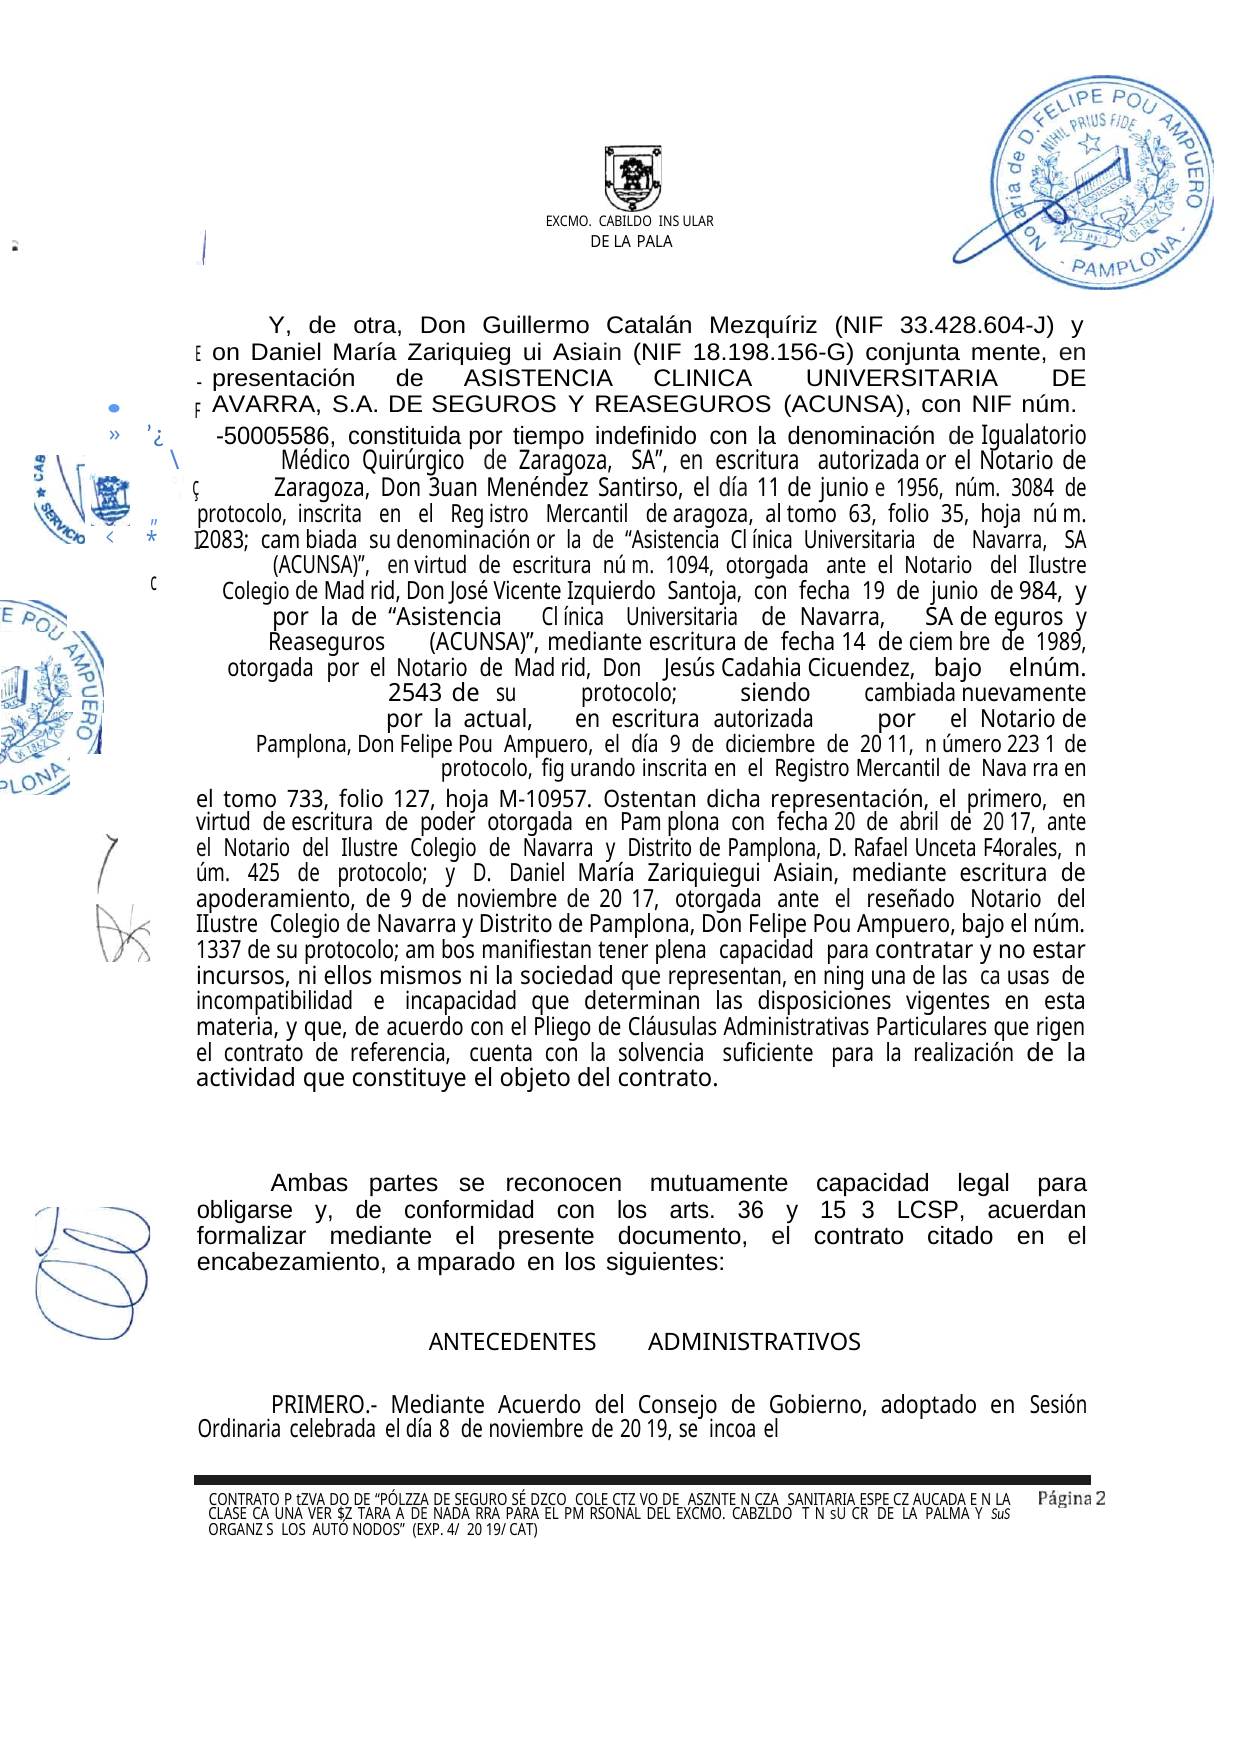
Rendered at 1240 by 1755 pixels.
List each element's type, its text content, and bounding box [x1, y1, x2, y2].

text Y, de otra, Don Guillermo Catalán Mezquíriz (NIF 33.428.604-J) y on Daniel María Zariquieg ui Asiain (NIF 18.198.156-G) conjunta mente, en presentación de ASISTENCIA CLINICA UNIVERSITARIA DE AVARRA, S.A. DE SEGUROS Y REASEGUROS (ACUNSA), con NIF núm. [212, 313, 1086, 418]
text DE LA PALA [393, 230, 869, 251]
text el tomo 733, folio 127, hoja M-10957. Ostentan dicha representación, el primero, en virtud de escritura de poder otorgada en Pam plona con fecha 20 de abril de 20 17, ante el Notario del Ilustre Colegio de Navarra y Distrito de Pamplona, D. Rafael Unceta F4orales, n úm. 425 de protocolo; y D. Daniel María Zariquiegui Asiain, mediante escritura de apoderamiento, de 9 de noviembre de 20 17, otorgada ante el reseñado Notario del IIustre Colegio de Navarra y Distrito de Pamplona, Don Felipe Pou Ampuero, bajo el núm. 1337 de su protocolo; am bos manifiestan tener plena capacidad para contratar y no estar incursos, ni ellos mismos ni la sociedad que representan, en ning una de las ca usas de incompatibilidad e incapacidad que determinan las disposiciones vigentes en esta materia, y que, de acuerdo con el Pliego de Cláusulas Administrativas Particulares que rigen el contrato de referencia, cuenta con la solvencia suficiente para la realización de la actividad que constituye el objeto del contrato. [196, 787, 1086, 1094]
text PRIMERO.- Mediante Acuerdo del Consejo de Gobierno, adoptado en Sesión Ordinaria celebrada el día 8 de noviembre de 20 19, se incoa el [197, 1393, 1087, 1444]
text EXCMO. CABILDO INS ULAR [393, 212, 866, 230]
text CONTRATO P tZVA DO DE “PÓLZZA DE SEGURO SÉ DZCO COLE CTZ VO DE ASZNTE N CZA SANITARIA ESPE CZ AUCADA E N LA CLASE CA UNA VER $Z TARA A DE NADA RRA PARA EL PM RSONAL DEL EXCMO. CABZLDO T N sU CR DE LA PALMA Y SuS ORGANZ S LOS AUTÓ NODOS” (EXP. 4/ 20 19/ CAT) [208, 1492, 1011, 1540]
text Ambas partes se reconocen mutuamente capacidad legal para obligarse y, de conformidad con los arts. 36 y 15 3 LCSP, acuerdan formalizar mediante el presente documento, el contrato citado en el encabezamiento, a mparado en los siguientes: [197, 1171, 1087, 1276]
text -50005586, constituida por tiempo indefinido con la denominación de Igualatorio Médico Quirúrgico de Zaragoza, SA”, en escritura autorizada or el Notario de Zaragoza, Don 3uan Menéndez Santirso, el día 11 de junio e 1956, núm. 3084 de protocolo, inscrita en el Reg istro Mercantil de aragoza, al tomo 63, folio 35, hoja nú m. 2083; cam biada su denominación or la de “Asistencia Cl ínica Universitaria de Navarra, SA (ACUNSA)”, en virtud de escritura nú m. 1094, otorgada ante el Notario del Ilustre Colegio de Mad rid, Don José Vicente Izquierdo Santoja, con fecha 19 de junio de 984, y por la de “Asistencia Cl ínica Universitaria de Navarra, SA de eguros y Reaseguros (ACUNSA)”, mediante escritura de fecha 14 de ciem bre de 1989, otorgada por el Notario de Mad rid, Don Jesús Cadahia Cicuendez, bajo el núm. 2543 de su protocolo; siendo cambiada nuevamente por la actual, en escritura autorizada por el Notario de Pamplona, Don Felipe Pou Ampuero, el día 9 de diciembre de 20 11, n úmero 223 1 de protocolo, fig urando inscrita en el Registro Mercantil de Nava rra en [195, 422, 1087, 784]
text ANTECEDENTES ADMINISTRATIVOS [50, 1325, 1239, 1357]
